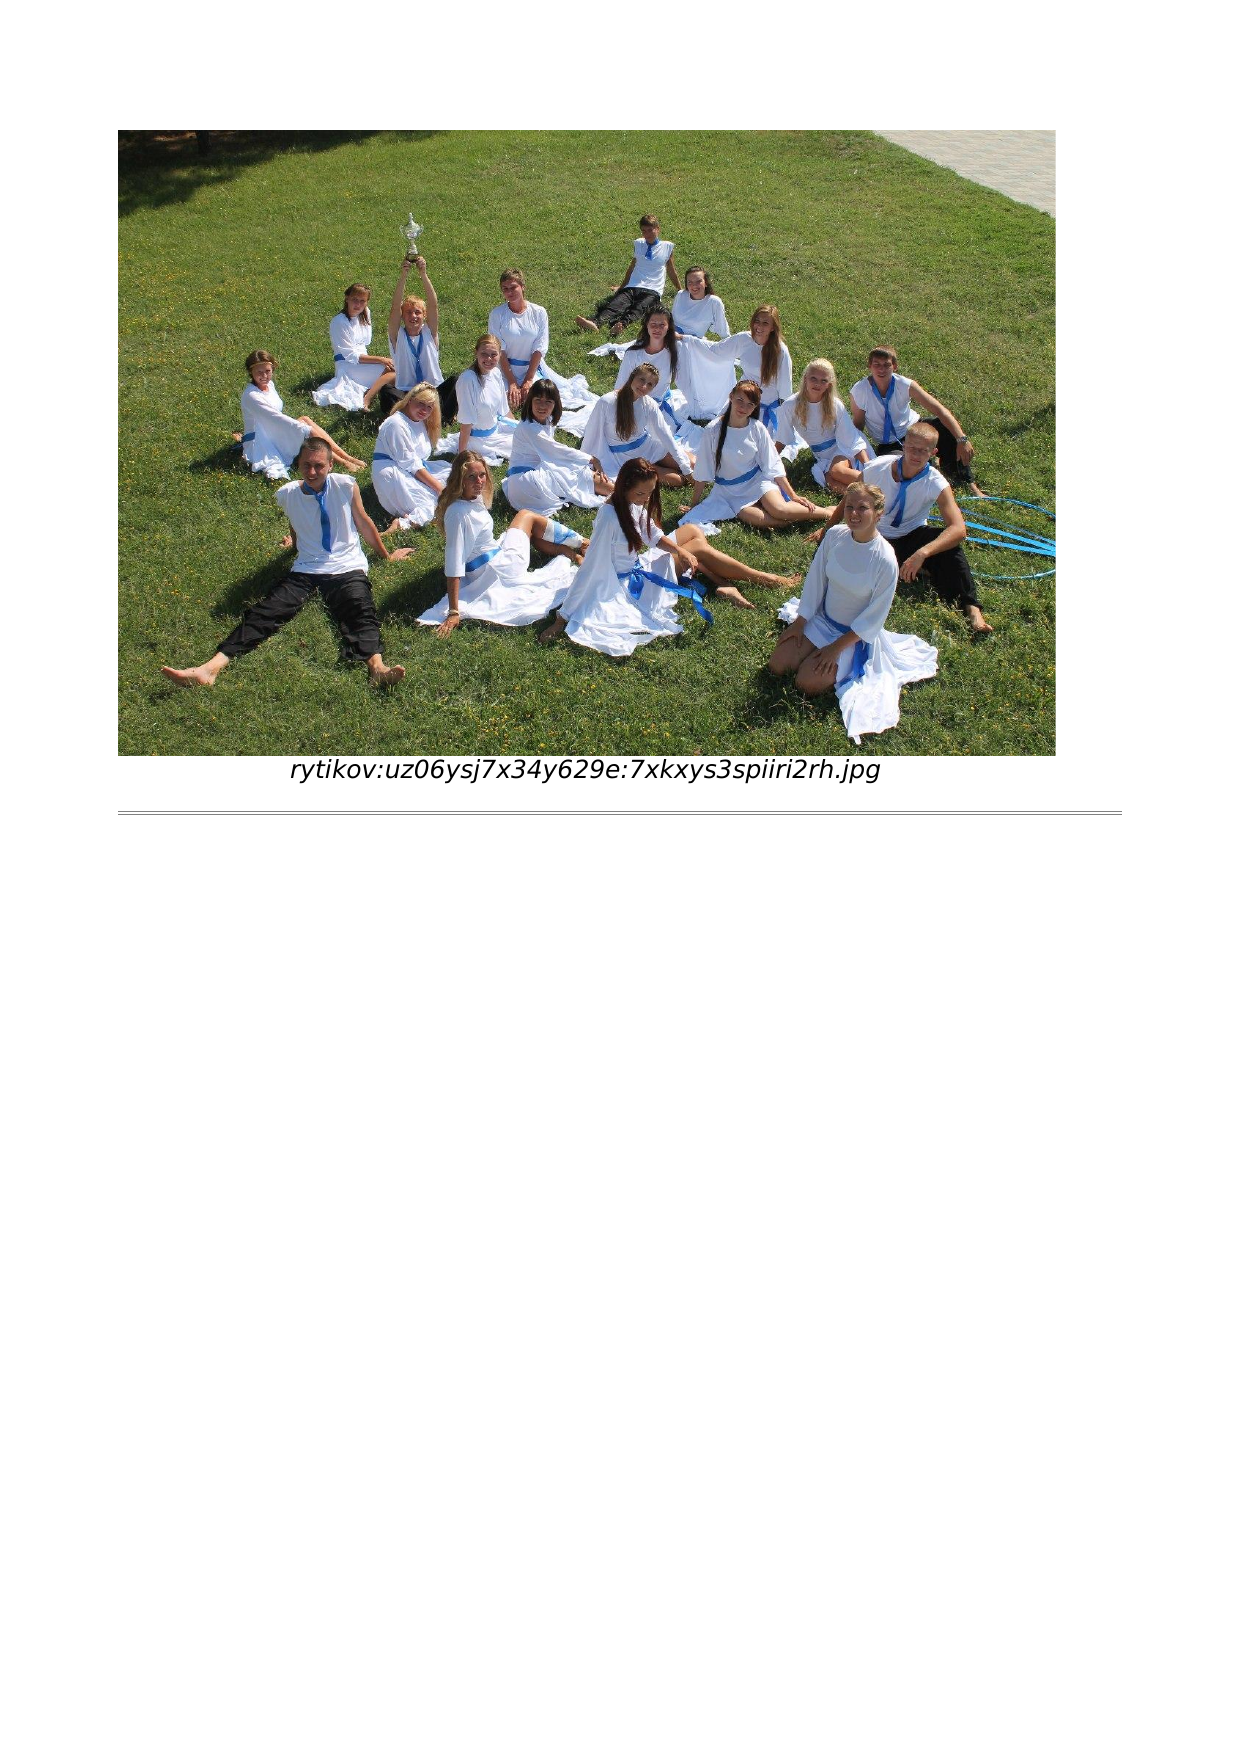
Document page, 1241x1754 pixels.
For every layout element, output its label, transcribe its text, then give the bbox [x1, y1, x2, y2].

text rytikov:uz06ysj7x34y629e:7xkxys3spiiri2rh.jpg [118, 756, 1056, 784]
picture [118, 130, 1056, 756]
